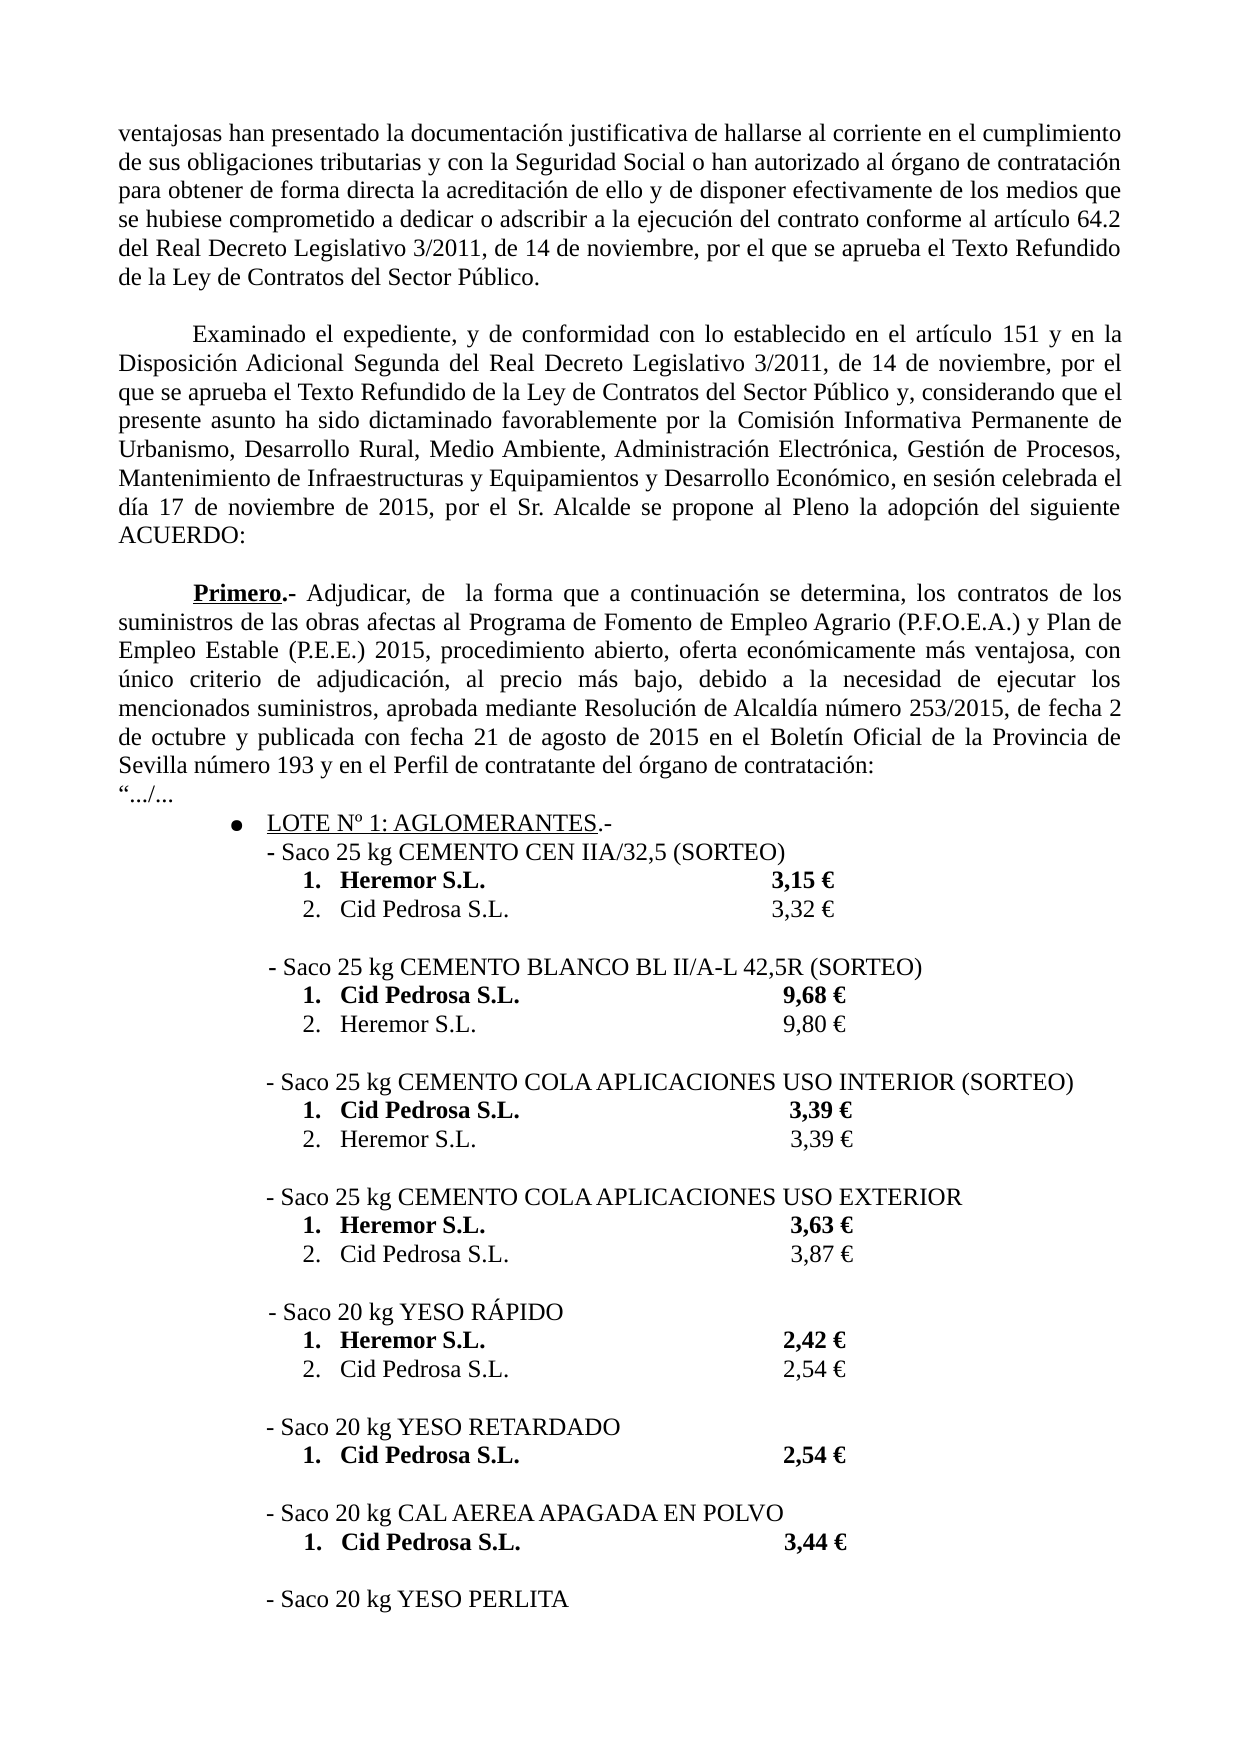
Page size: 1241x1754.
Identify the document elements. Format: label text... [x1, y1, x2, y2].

text Examinado el expediente, y de conformidad con lo establecido en el artículo 151 y en la Disposición Adicional Segunda del Real Decreto Legislativo 3/2011, de 14 de noviembre, por el que se aprueba el Texto Refundido de la Ley de Contratos del Sector Público y, considerando que el presente asunto ha sido dictaminado favorablemente por la Comisión Informativa Permanente de Urbanismo, Desarrollo Rural, Medio Ambiente, Administración Electrónica, Gestión de Procesos, Mantenimiento de Infraestructuras y Equipamientos y Desarrollo Económico, en sesión celebrada el día 17 de noviembre de 2015, por el Sr. Alcalde se propone al Pleno la adopción del siguiente ACUERDO: [118, 319, 1122, 549]
list Heremor S.L. 3,63 € [302, 1211, 1122, 1239]
list Heremor S.L. 2,42 € [302, 1326, 1122, 1354]
list Heremor S.L. 9,80 € [302, 1009, 1122, 1038]
list - Saco 25 kg CEMENTO BLANCO BL II/A-L 42,5R (SORTEO) [231, 952, 1122, 981]
list Cid Pedrosa S.L. 9,68 € [302, 981, 1122, 1009]
list Heremor S.L. 3,15 € [302, 866, 1122, 894]
text - Saco 25 kg CEMENTO COLA APLICACIONES USO INTERIOR (SORTEO) [118, 1067, 1122, 1096]
list Cid Pedrosa S.L. 3,32 € [302, 894, 1122, 923]
list - Saco 20 kg YESO RÁPIDO [231, 1297, 1122, 1326]
list Cid Pedrosa S.L. 3,87 € [302, 1239, 1122, 1268]
list - Saco 25 kg CEMENTO COLA APLICACIONES USO EXTERIOR [228, 1182, 1122, 1211]
text - Saco 20 kg CAL AEREA APAGADA EN POLVO [266, 1498, 1122, 1527]
list - Saco 25 kg CEMENTO CEN IIA/32,5 (SORTEO) [229, 837, 1122, 866]
list Heremor S.L. 3,39 € [302, 1124, 1122, 1153]
text “.../... [118, 779, 1122, 808]
list Cid Pedrosa S.L. 2,54 € [302, 1354, 1122, 1383]
list Cid Pedrosa S.L. 3,44 € [303, 1527, 1122, 1556]
list Cid Pedrosa S.L. 2,54 € [302, 1441, 1122, 1469]
list LOTE Nº 1: AGLOMERANTES.- [229, 808, 1122, 837]
text - Saco 20 kg YESO PERLITA [266, 1584, 1122, 1613]
text Primero.- Adjudicar, de la forma que a continuación se determina, los contratos de los suministros de las obras afectas al Programa de Fomento de Empleo Agrario (P.F.O.E.A.) y Plan de Empleo Estable (P.E.E.) 2015, procedimiento abierto, oferta económicamente más ventajosa, con único criterio de adjudicación, al precio más bajo, debido a la necesidad de ejecutar los mencionados suministros, aprobada mediante Resolución de Alcaldía número 253/2015, de fecha 2 de octubre y publicada con fecha 21 de agosto de 2015 en el Boletín Oficial de la Provincia de Sevilla número 193 y en el Perfil de contratante del órgano de contratación: [118, 578, 1122, 779]
text ventajosas han presentado la documentación justificativa de hallarse al corriente en el cumplimiento de sus obligaciones tributarias y con la Seguridad Social o han autorizado al órgano de contratación para obtener de forma directa la acreditación de ello y de disponer efectivamente de los medios que se hubiese comprometido a dedicar o adscribir a la ejecución del contrato conforme al artículo 64.2 del Real Decreto Legislativo 3/2011, de 14 de noviembre, por el que se aprueba el Texto Refundido de la Ley de Contratos del Sector Público. [118, 118, 1122, 291]
text - Saco 20 kg YESO RETARDADO [266, 1412, 1122, 1441]
list Cid Pedrosa S.L. 3,39 € [302, 1096, 1122, 1124]
